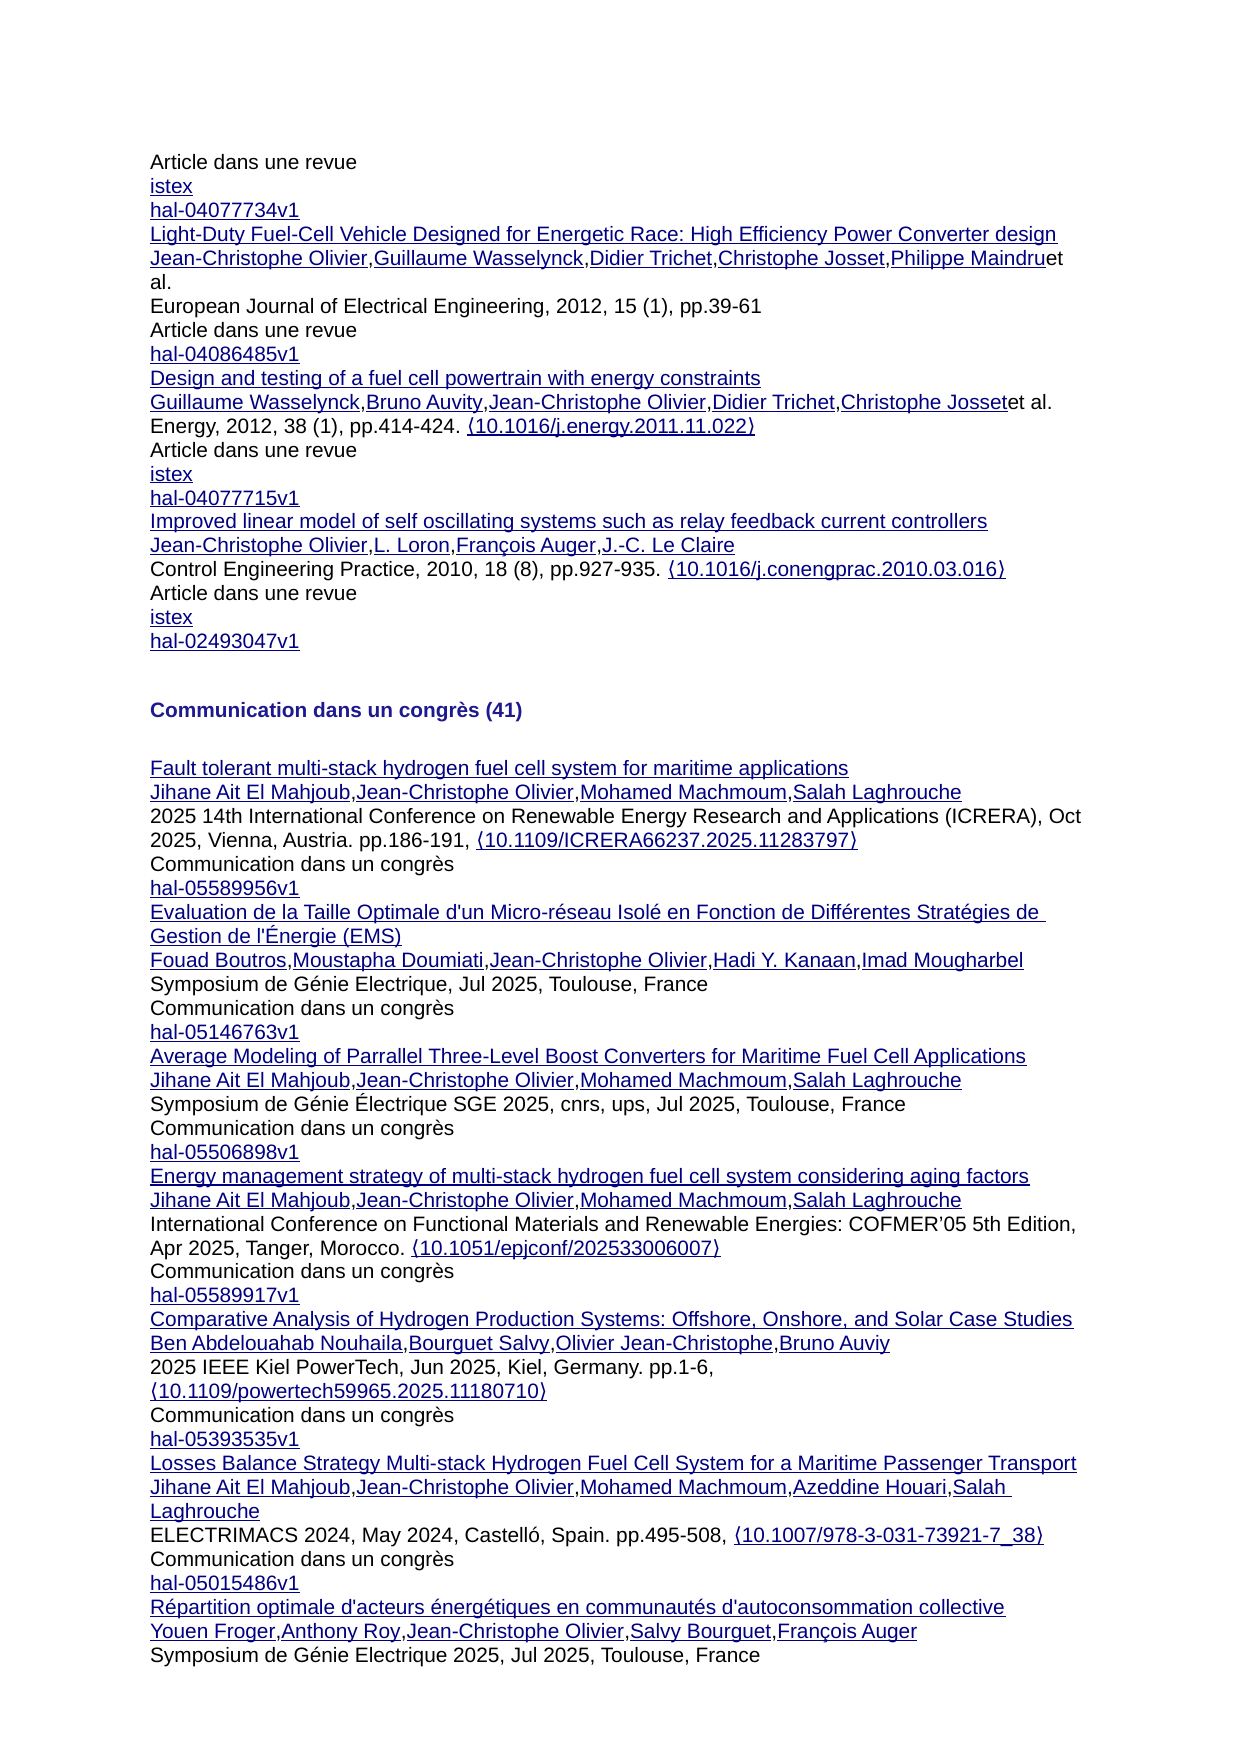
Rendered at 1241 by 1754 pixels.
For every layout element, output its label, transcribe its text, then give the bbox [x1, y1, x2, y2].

table_cell Average Modeling of Parrallel Three-Level Boost Converters for Maritime Fuel Cell Applications Jihane Ait El Mahjoub,Jean-Christophe Olivier,Mohamed Machmoum,Salah Laghrouche Symposium de Génie Électrique SGE 2025, cnrs, ups, Jul 2025, Toulouse, France Communication dans un congrès hal-05506898v1 [150, 1044, 1090, 1163]
table_cell Article dans une revue istex hal-04077734v1 [150, 150, 1090, 222]
subtitle Communication dans un congrès (41) [150, 698, 1090, 722]
table_cell Light-Duty Fuel-Cell Vehicle Designed for Energetic Race: High Efficiency Power Converter design Jean-Christophe Olivier,Guillaume Wasselynck,Didier Trichet,Christophe Josset,Philippe Maindruet al. European Journal of Electrical Engineering, 2012, 15 (1), pp.39-61 Article dans une revue hal-04086485v1 [150, 222, 1090, 366]
table_cell Losses Balance Strategy Multi-stack Hydrogen Fuel Cell System for a Maritime Passenger Transport Jihane Ait El Mahjoub,Jean-Christophe Olivier,Mohamed Machmoum,Azeddine Houari,Salah Laghrouche ELECTRIMACS 2024, May 2024, Castelló, Spain. pp.495-508, ⟨10.1007/978-3-031-73921-7_38⟩ Communication dans un congrès hal-05015486v1 [150, 1451, 1090, 1595]
table_cell Design and testing of a fuel cell powertrain with energy constraints Guillaume Wasselynck,Bruno Auvity,Jean-Christophe Olivier,Didier Trichet,Christophe Jossetet al. Energy, 2012, 38 (1), pp.414-424. ⟨10.1016/j.energy.2011.11.022⟩ Article dans une revue istex hal-04077715v1 [150, 366, 1090, 509]
table_cell Improved linear model of self oscillating systems such as relay feedback current controllers Jean-Christophe Olivier,L. Loron,François Auger,J.-C. Le Claire Control Engineering Practice, 2010, 18 (8), pp.927-935. ⟨10.1016/j.conengprac.2010.03.016⟩ Article dans une revue istex hal-02493047v1 [150, 509, 1090, 653]
table_cell Répartition optimale d'acteurs énergétiques en communautés d'autoconsommation collective Youen Froger,Anthony Roy,Jean-Christophe Olivier,Salvy Bourguet,François Auger Symposium de Génie Electrique 2025, Jul 2025, Toulouse, France [150, 1595, 1090, 1667]
table_cell Energy management strategy of multi-stack hydrogen fuel cell system considering aging factors Jihane Ait El Mahjoub,Jean-Christophe Olivier,Mohamed Machmoum,Salah Laghrouche International Conference on Functional Materials and Renewable Energies: COFMER’05 5th Edition, Apr 2025, Tanger, Morocco. ⟨10.1051/epjconf/202533006007⟩ Communication dans un congrès hal-05589917v1 [150, 1164, 1090, 1307]
table_cell Comparative Analysis of Hydrogen Production Systems: Offshore, Onshore, and Solar Case Studies Ben Abdelouahab Nouhaila,Bourguet Salvy,Olivier Jean-Christophe,Bruno Auviy 2025 IEEE Kiel PowerTech, Jun 2025, Kiel, Germany. pp.1-6, ⟨10.1109/powertech59965.2025.11180710⟩ Communication dans un congrès hal-05393535v1 [150, 1307, 1090, 1451]
table_cell Evaluation de la Taille Optimale d'un Micro-réseau Isolé en Fonction de Différentes Stratégies de Gestion de l'Énergie (EMS) Fouad Boutros,Moustapha Doumiati,Jean-Christophe Olivier,Hadi Y. Kanaan,Imad Mougharbel Symposium de Génie Electrique, Jul 2025, Toulouse, France Communication dans un congrès hal-05146763v1 [150, 900, 1090, 1044]
table_header Fault tolerant multi-stack hydrogen fuel cell system for maritime applications Jihane Ait El Mahjoub,Jean-Christophe Olivier,Mohamed Machmoum,Salah Laghrouche 2025 14th International Conference on Renewable Energy Research and Applications (ICRERA), Oct 2025, Vienna, Austria. pp.186-191, ⟨10.1109/ICRERA66237.2025.11283797⟩ Communication dans un congrès hal-05589956v1 [150, 756, 1090, 900]
